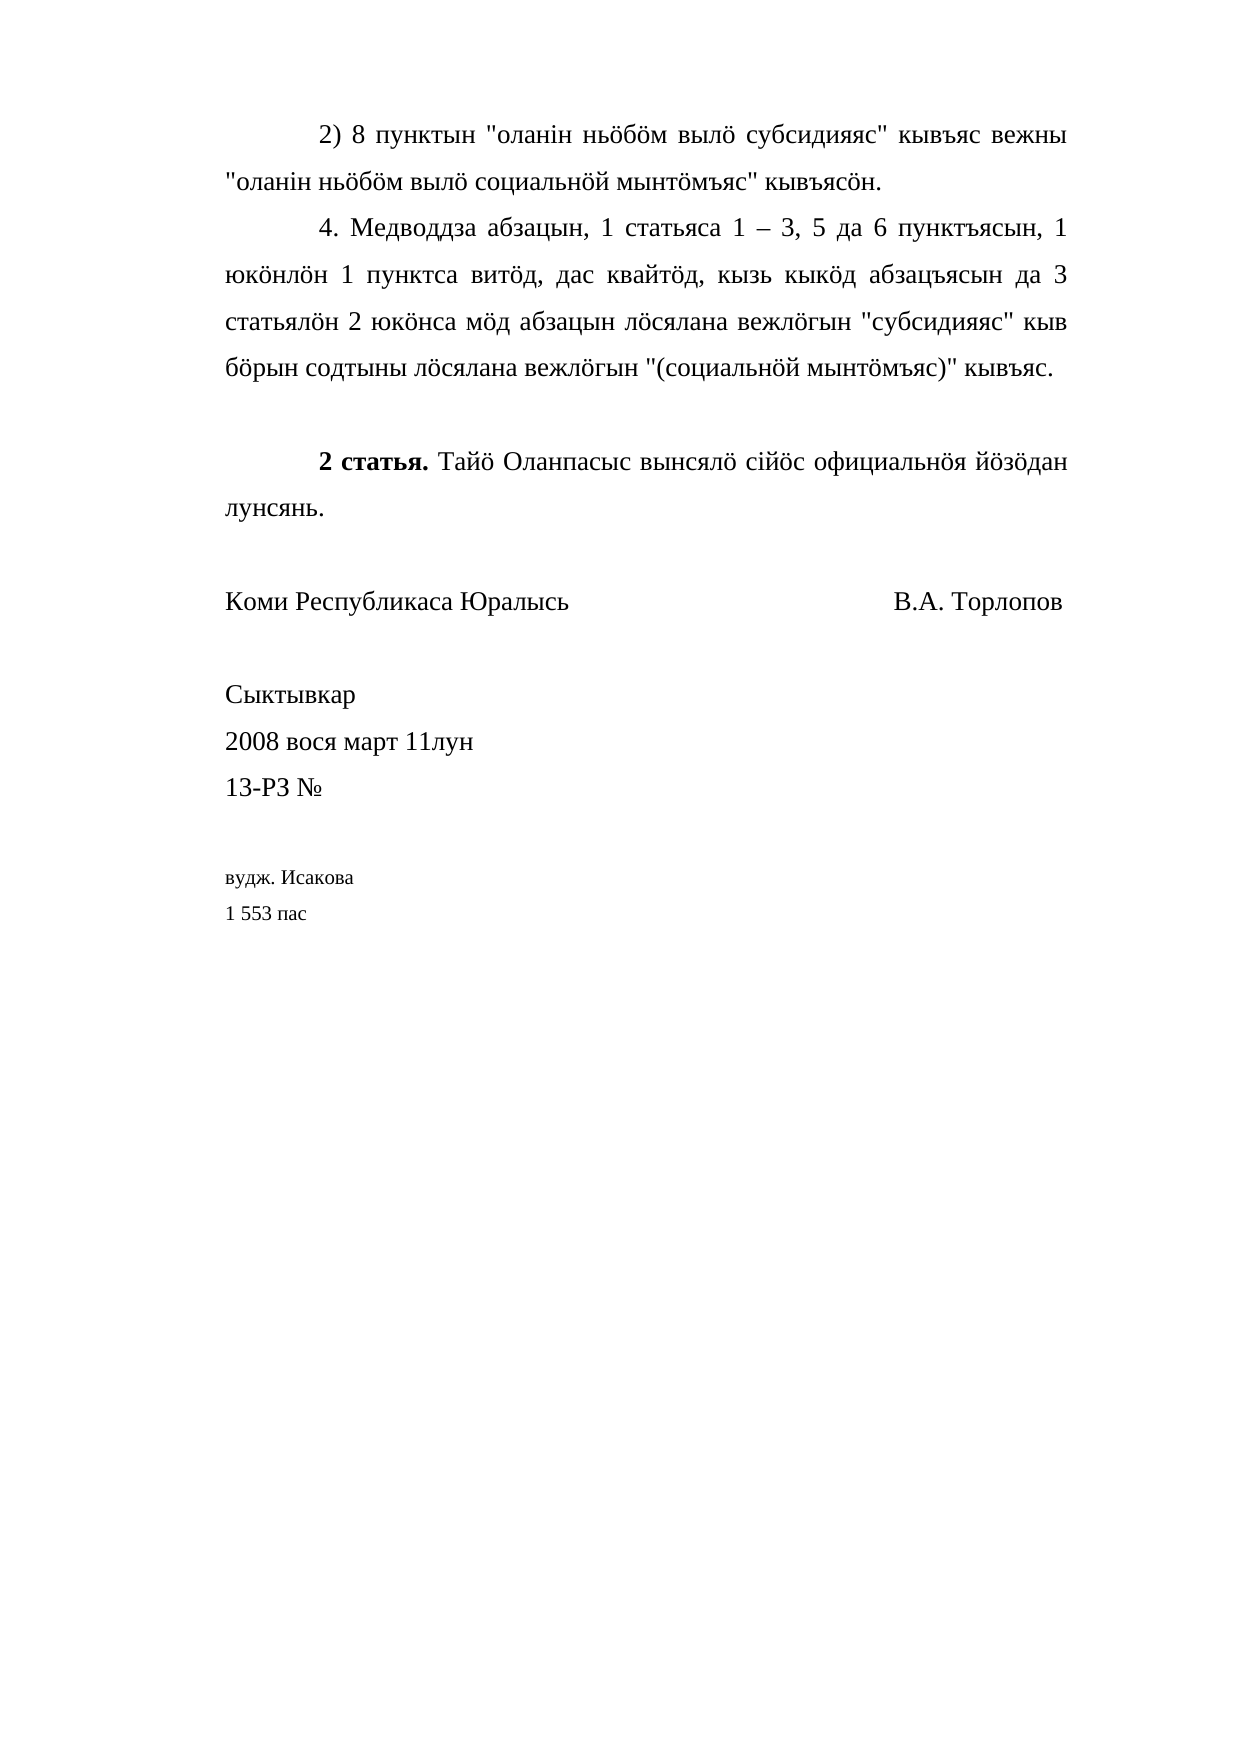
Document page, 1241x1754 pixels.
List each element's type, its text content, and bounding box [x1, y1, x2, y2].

text 13-РЗ № [225, 771, 1069, 803]
text Коми Республикаса Юралысь В.А. Торлопов [225, 585, 1069, 616]
text 4. Медводдза абзацын, 1 статьяса 1 – 3, 5 да 6 пунктъясын, 1 юкöнлöн 1 пунктса витöд, дас квайтöд, кызь кыкöд абзацъясын да 3 статьялöн 2 юкöнса мöд абзацын лöсялана вежлöгын "субсидияяс" кыв бöрын содтыны лöсялана вежлöгын "(социальнöй мынтöмъяс)" кывъяс. [225, 211, 1069, 383]
text 2) 8 пунктын "оланін ньöбöм вылö субсидияяс" кывъяс вежны "оланін ньöбöм вылö социальнöй мынтöмъяс" кывъясöн. [225, 118, 1069, 196]
text Сыктывкар [225, 678, 1069, 709]
text вудж. Исакова [225, 865, 1069, 889]
text 2008 вося март 11лун [225, 725, 1069, 756]
text 1 553 пас [225, 901, 1069, 925]
text 2 статья. Тайö Оланпасыс вынсялö сійöс официальнöя йöзöдан лунсянь. [225, 445, 1069, 523]
